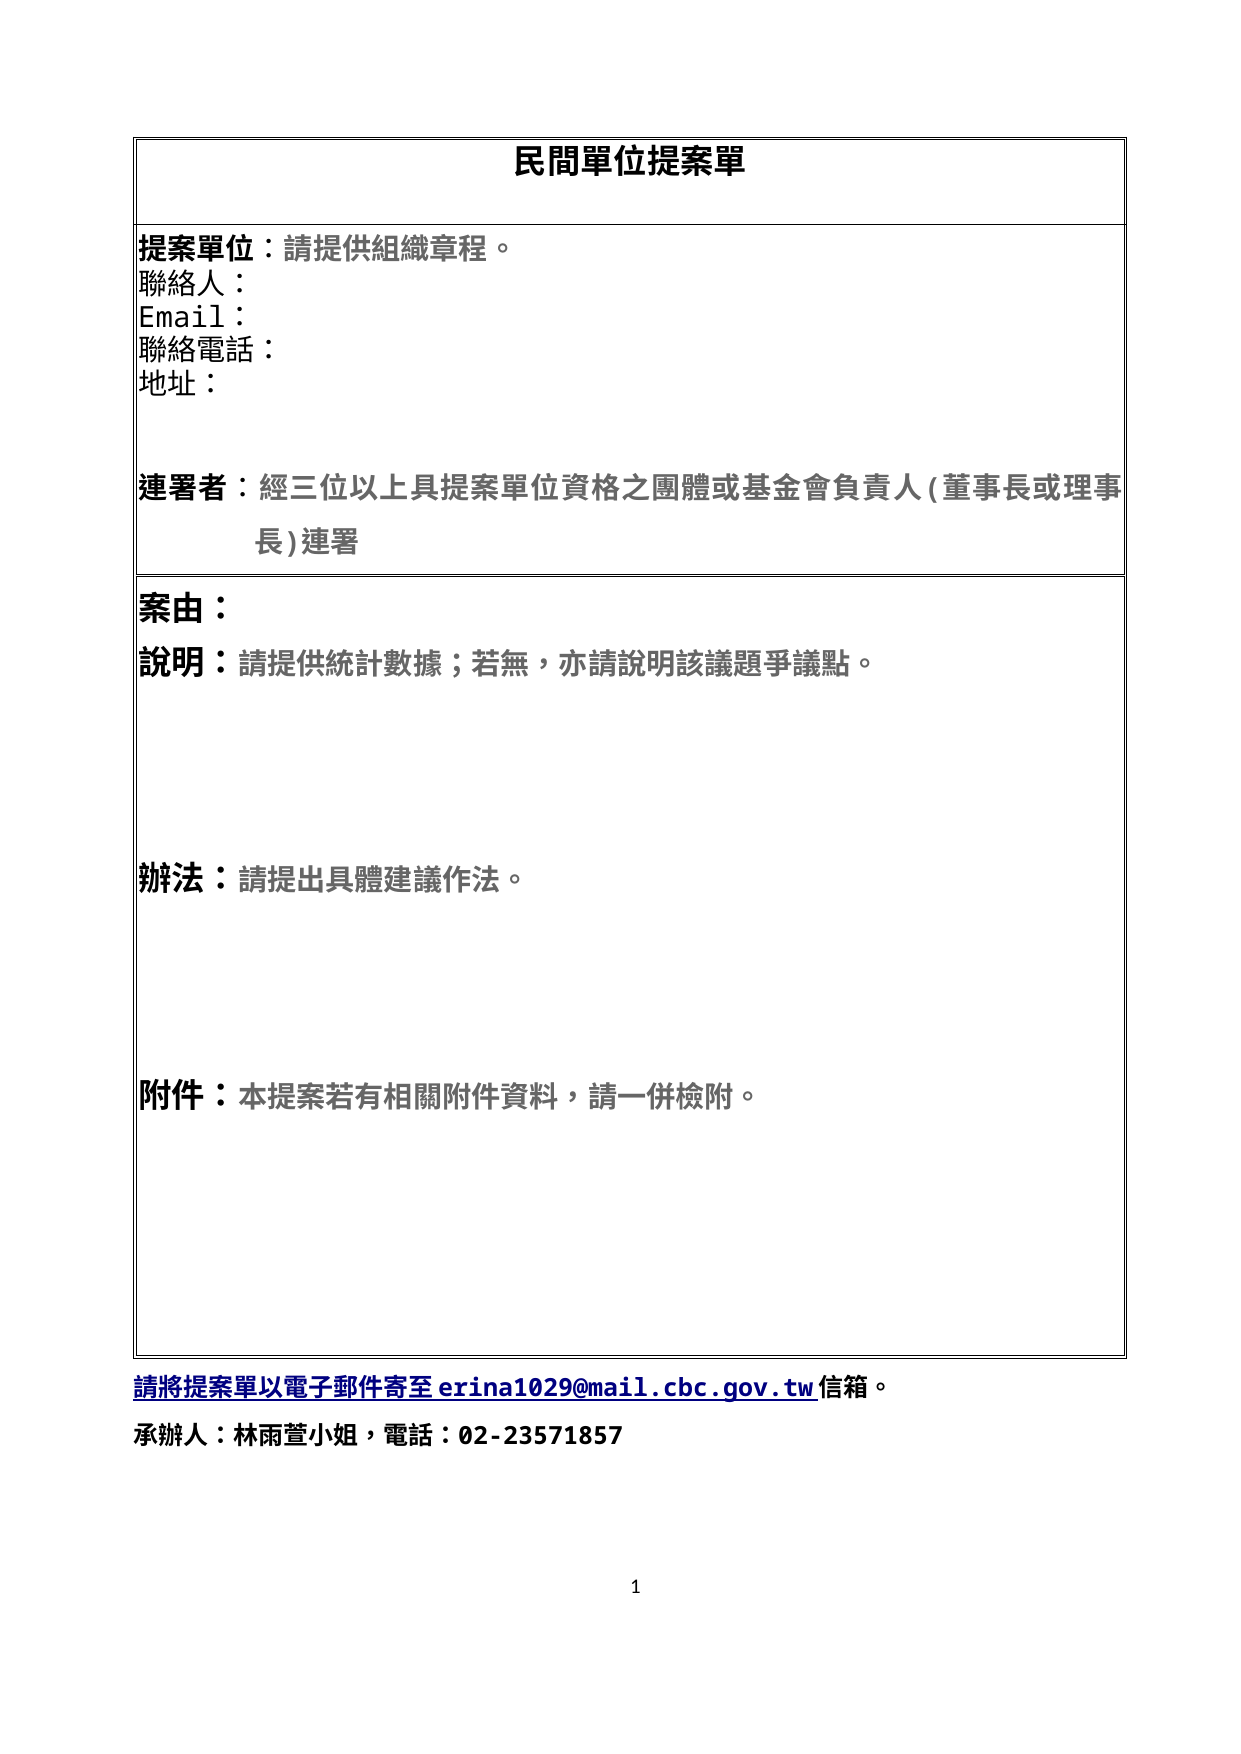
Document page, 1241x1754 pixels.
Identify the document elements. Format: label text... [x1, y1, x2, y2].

table_cell 提案單位：請提供組織章程。 聯絡人： Email： 聯絡電話： 地址： [137, 225, 1124, 455]
table_header 民間單位提案單 [137, 140, 1124, 224]
table_cell 連署者：經三位以上具提案單位資格之團體或基金會負責人(董事長或理事長)連署 [137, 455, 1124, 573]
table_cell 案由： 說明：請提供統計數據；若無，亦請說明該議題爭議點。 辦法：請提出具體建議作法。 附件：本提案若有相關附件資料，請一併檢附。 [137, 577, 1124, 1355]
text 承辦人：林雨萱小姐，電話：02-23571857 [133, 1406, 1137, 1454]
text 請將提案單以電子郵件寄至erina1029@mail.cbc.gov.tw信箱。 [133, 1358, 1137, 1406]
